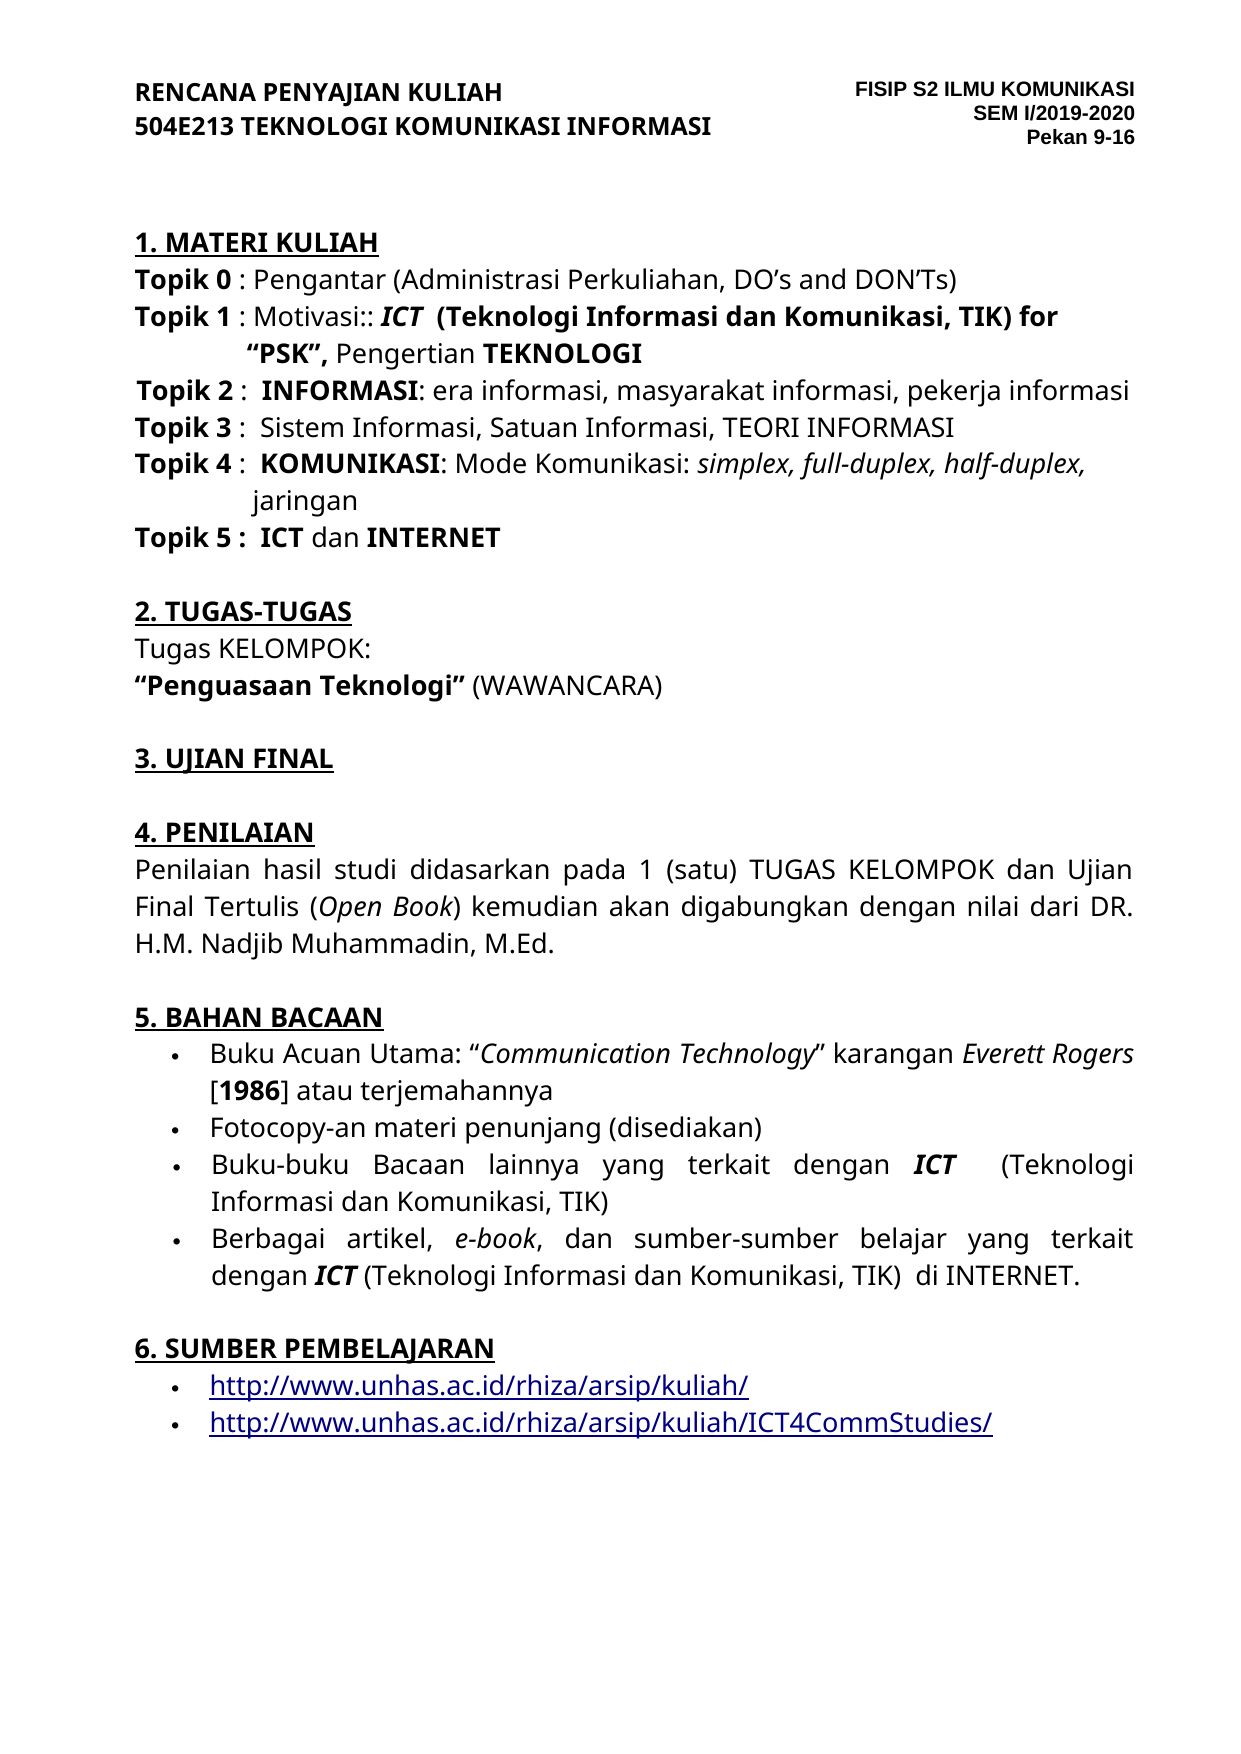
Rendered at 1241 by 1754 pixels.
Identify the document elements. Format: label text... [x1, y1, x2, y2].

text Topik 4 : KOMUNIKASI: Mode Komunikasi: simplex, full-duplex, half-duplex, jaringan [134, 445, 1134, 519]
list Berbagai artikel, e-book, dan sumber-sumber belajar yang terkait dengan ICT (Teknologi Informasi dan Komunikasi, TIK) di INTERNET. [173, 1219, 1134, 1293]
list http://www.unhas.ac.id/rhiza/arsip/kuliah/ICT4CommStudies/ [172, 1404, 1134, 1441]
text Penilaian hasil studi didasarkan pada 1 (satu) TUGAS KELOMPOK dan Ujian Final Tertulis (Open Book) kemudian akan digabungkan dengan nilai dari DR. H.M. Nadjib Muhammadin, M.Ed. [134, 851, 1134, 961]
text 6. SUMBER PEMBELAJARAN [134, 1330, 1134, 1367]
text Topik 5 : ICT dan INTERNET [134, 519, 1134, 556]
text 4. PENILAIAN [134, 814, 1134, 851]
text Tugas KELOMPOK: [134, 629, 1134, 666]
list Buku Acuan Utama: “Communication Technology” karangan Everett Rogers [1986] atau terjemahannya [172, 1035, 1134, 1109]
text 1. MATERI KULIAH [134, 224, 1134, 261]
text Topik 2 : INFORMASI: era informasi, masyarakat informasi, pekerja informasi [136, 371, 1134, 408]
text 3. UJIAN FINAL [134, 740, 1134, 777]
list Fotocopy-an materi penunjang (disediakan) [172, 1109, 1134, 1146]
text Topik 3 : Sistem Informasi, Satuan Informasi, TEORI INFORMASI [134, 408, 1134, 445]
text 5. BAHAN BACAAN [134, 998, 1134, 1035]
list http://www.unhas.ac.id/rhiza/arsip/kuliah/ [172, 1367, 1134, 1404]
list Buku-buku Bacaan lainnya yang terkait dengan ICT (Teknologi Informasi dan Komunikasi, TIK) [173, 1146, 1134, 1219]
text Topik 0 : Pengantar (Administrasi Perkuliahan, DO’s and DON’Ts) [134, 261, 1134, 297]
text 2. TUGAS-TUGAS [134, 592, 1134, 629]
text Topik 1 : Motivasi:: ICT (Teknologi Informasi dan Komunikasi, TIK) for “PSK”, Pengertian TEKNOLOGI [134, 297, 1134, 371]
text “Penguasaan Teknologi” (WAWANCARA) [134, 666, 1134, 703]
